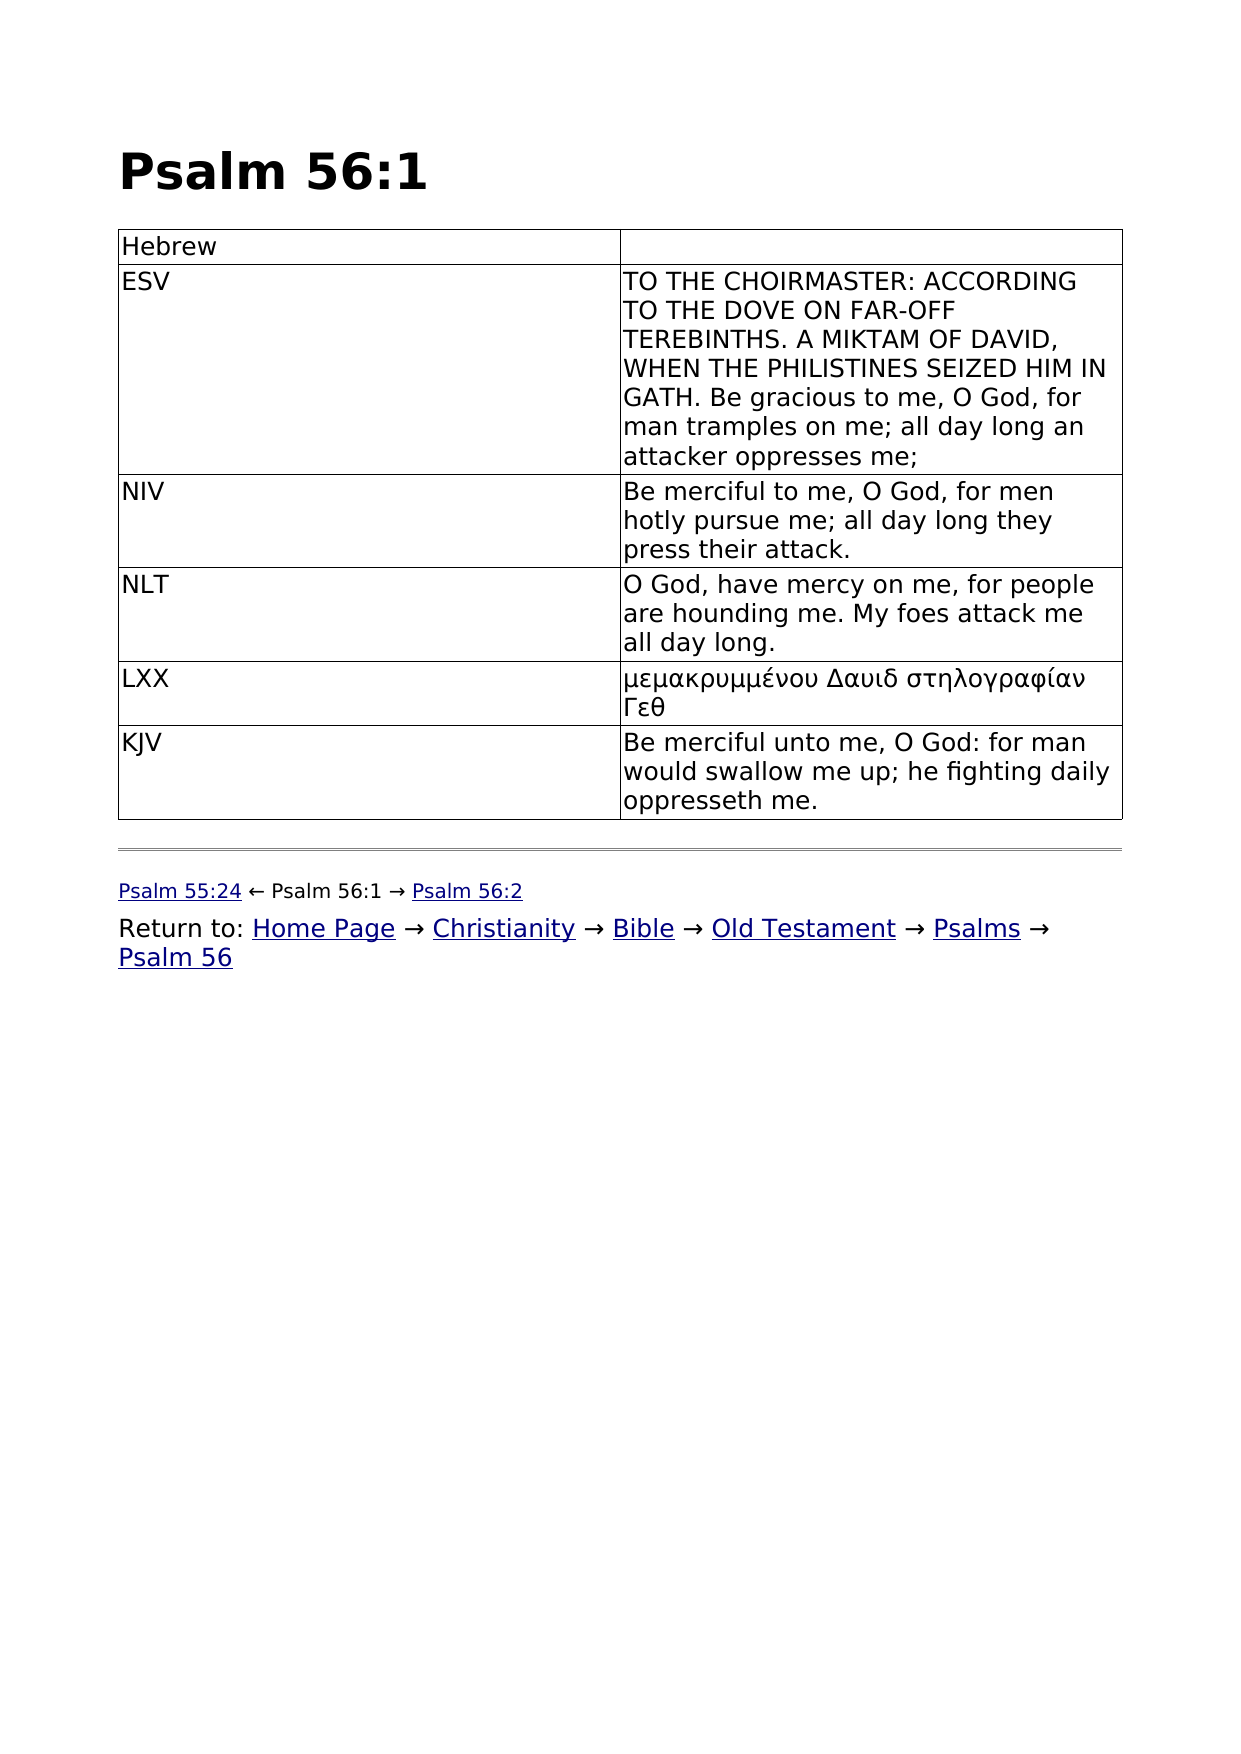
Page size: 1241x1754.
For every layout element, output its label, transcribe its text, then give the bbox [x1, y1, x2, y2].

table_cell ESV [119, 265, 620, 474]
table_header [621, 230, 1122, 264]
table_cell TO THE CHOIRMASTER: ACCORDING TO THE DOVE ON FAR-OFF TEREBINTHS. A MIKTAM OF DAVID, WHEN THE PHILISTINES SEIZED HIM IN GATH. Be gracious to me, O God, for man tramples on me; all day long an attacker oppresses me; [621, 265, 1122, 474]
table_cell NLT [119, 568, 620, 661]
table_cell NIV [119, 475, 620, 567]
text Return to: Home Page → Christianity → Bible → Old Testament → Psalms → Psalm 56 [118, 914, 1122, 972]
table_cell μεμακρυμμένου Δαυιδ στηλογραφίαν Γεθ [621, 662, 1122, 725]
table_cell Be merciful to me, O God, for men hotly pursue me; all day long they press their attack. [621, 475, 1122, 567]
subtitle Psalm 56:1 [118, 143, 1122, 201]
table_cell KJV [119, 726, 620, 818]
table_cell LXX [119, 662, 620, 725]
text Psalm 55:24 ← Psalm 56:1 → Psalm 56:2 [118, 880, 1122, 914]
table_cell O God, have mercy on me, for people are hounding me. My foes attack me all day long. [621, 568, 1122, 661]
table_cell Be merciful unto me, O God: for man would swallow me up; he fighting daily oppresseth me. [621, 726, 1122, 818]
table_header Hebrew [119, 230, 620, 264]
